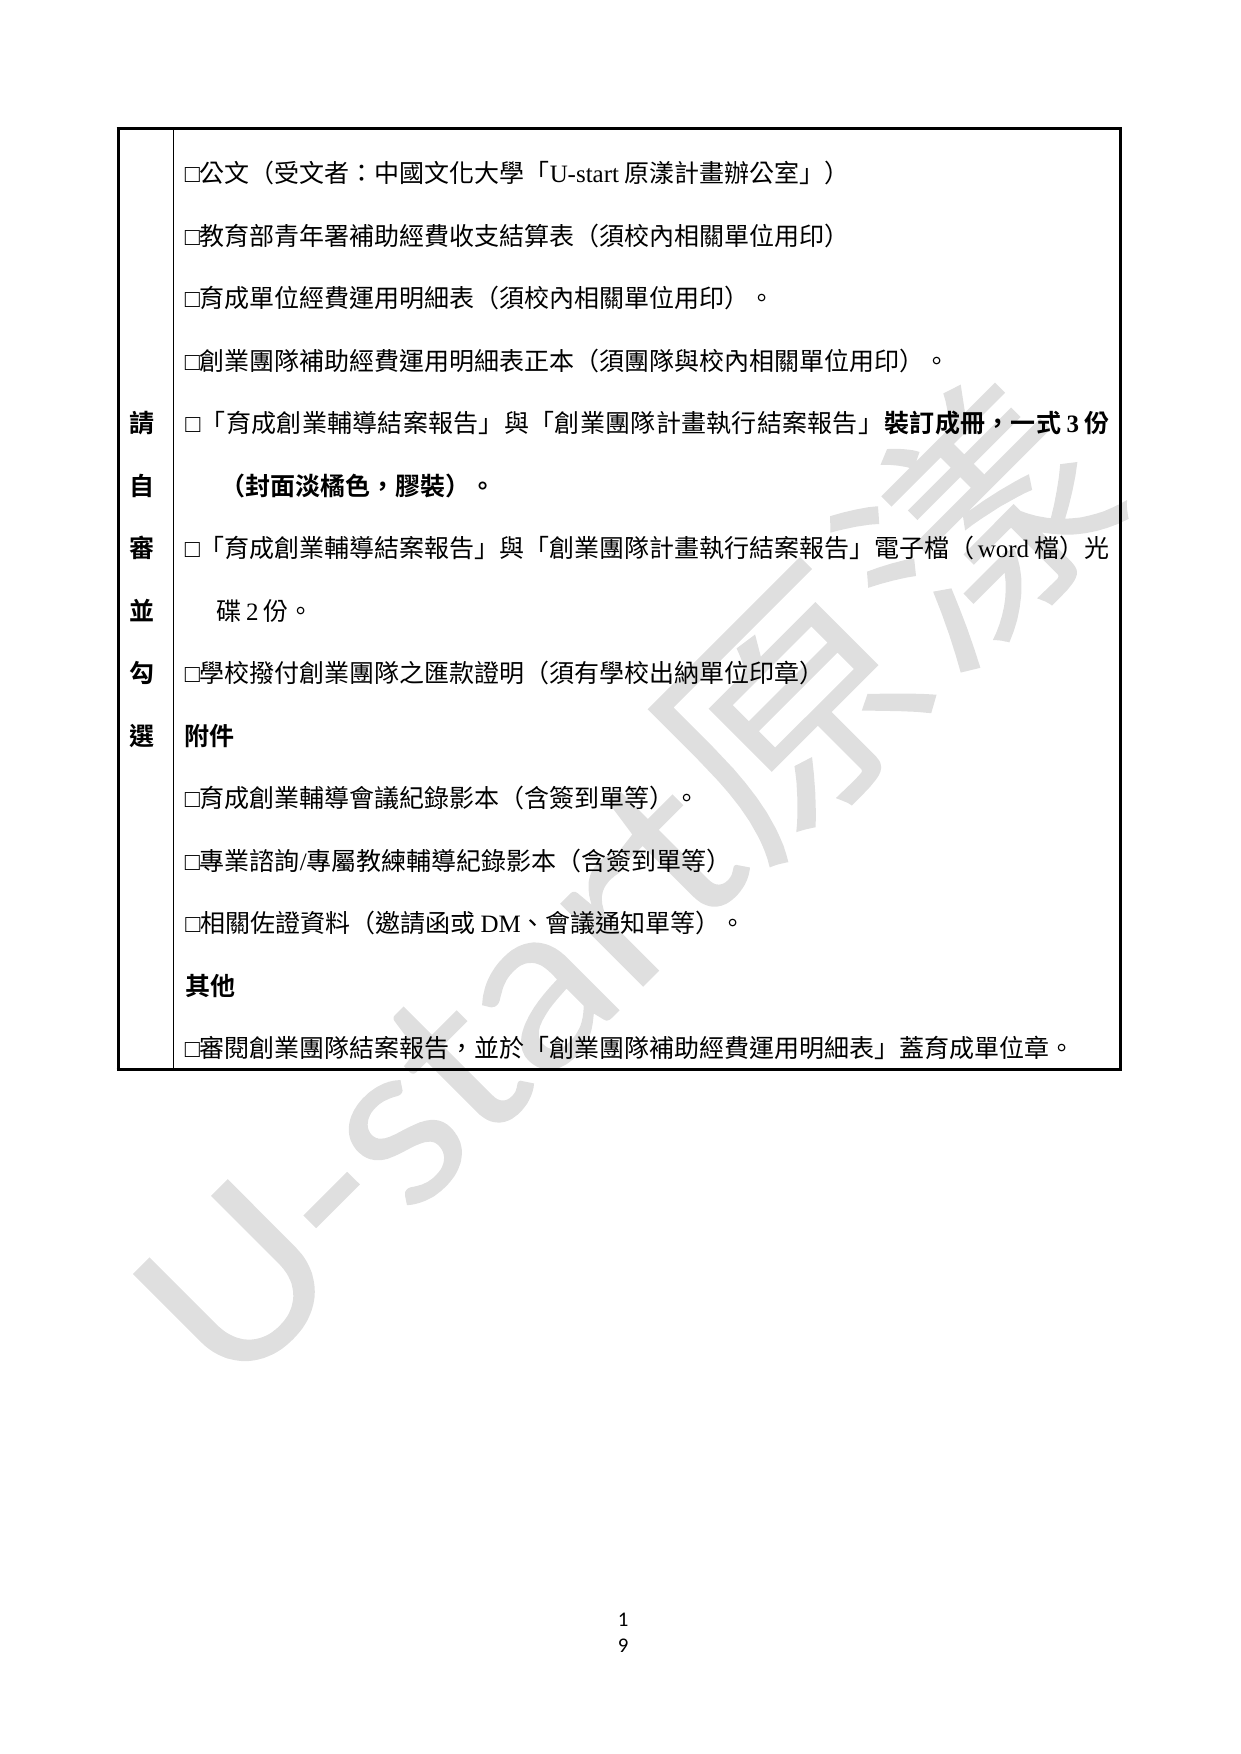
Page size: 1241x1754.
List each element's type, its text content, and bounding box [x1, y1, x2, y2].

table_header 請自審並勾選  [120, 130, 173, 1068]
table_header □公文（受文者：中國文化大學「U-start原漾計畫辦公室」） □教育部青年署補助經費收支結算表（須校內相關單位用印） □育成單位經費運用明細表（須校內相關單位用印）。 □創業團隊補助經費運用明細表正本（須團隊與校內相關單位用印）。 □「育成創業輔導結案報告」與「創業團隊計畫執行結案報告」裝訂成冊，一式3份（封面淡橘色，膠裝）。 □「育成創業輔導結案報告」與「創業團隊計畫執行結案報告」電子檔（word檔）光碟2份。 □學校撥付創業團隊之匯款證明（須有學校出納單位印章） 附件 □育成創業輔導會議紀錄影本（含簽到單等）。 □專業諮詢/專屬教練輔導紀錄影本（含簽到單等） □相關佐證資料（邀請函或DM、會議通知單等）。 其他 □審閱創業團隊結案報告，並於「創業團隊補助經費運用明細表」蓋育成單位章。 [174, 130, 1119, 1068]
